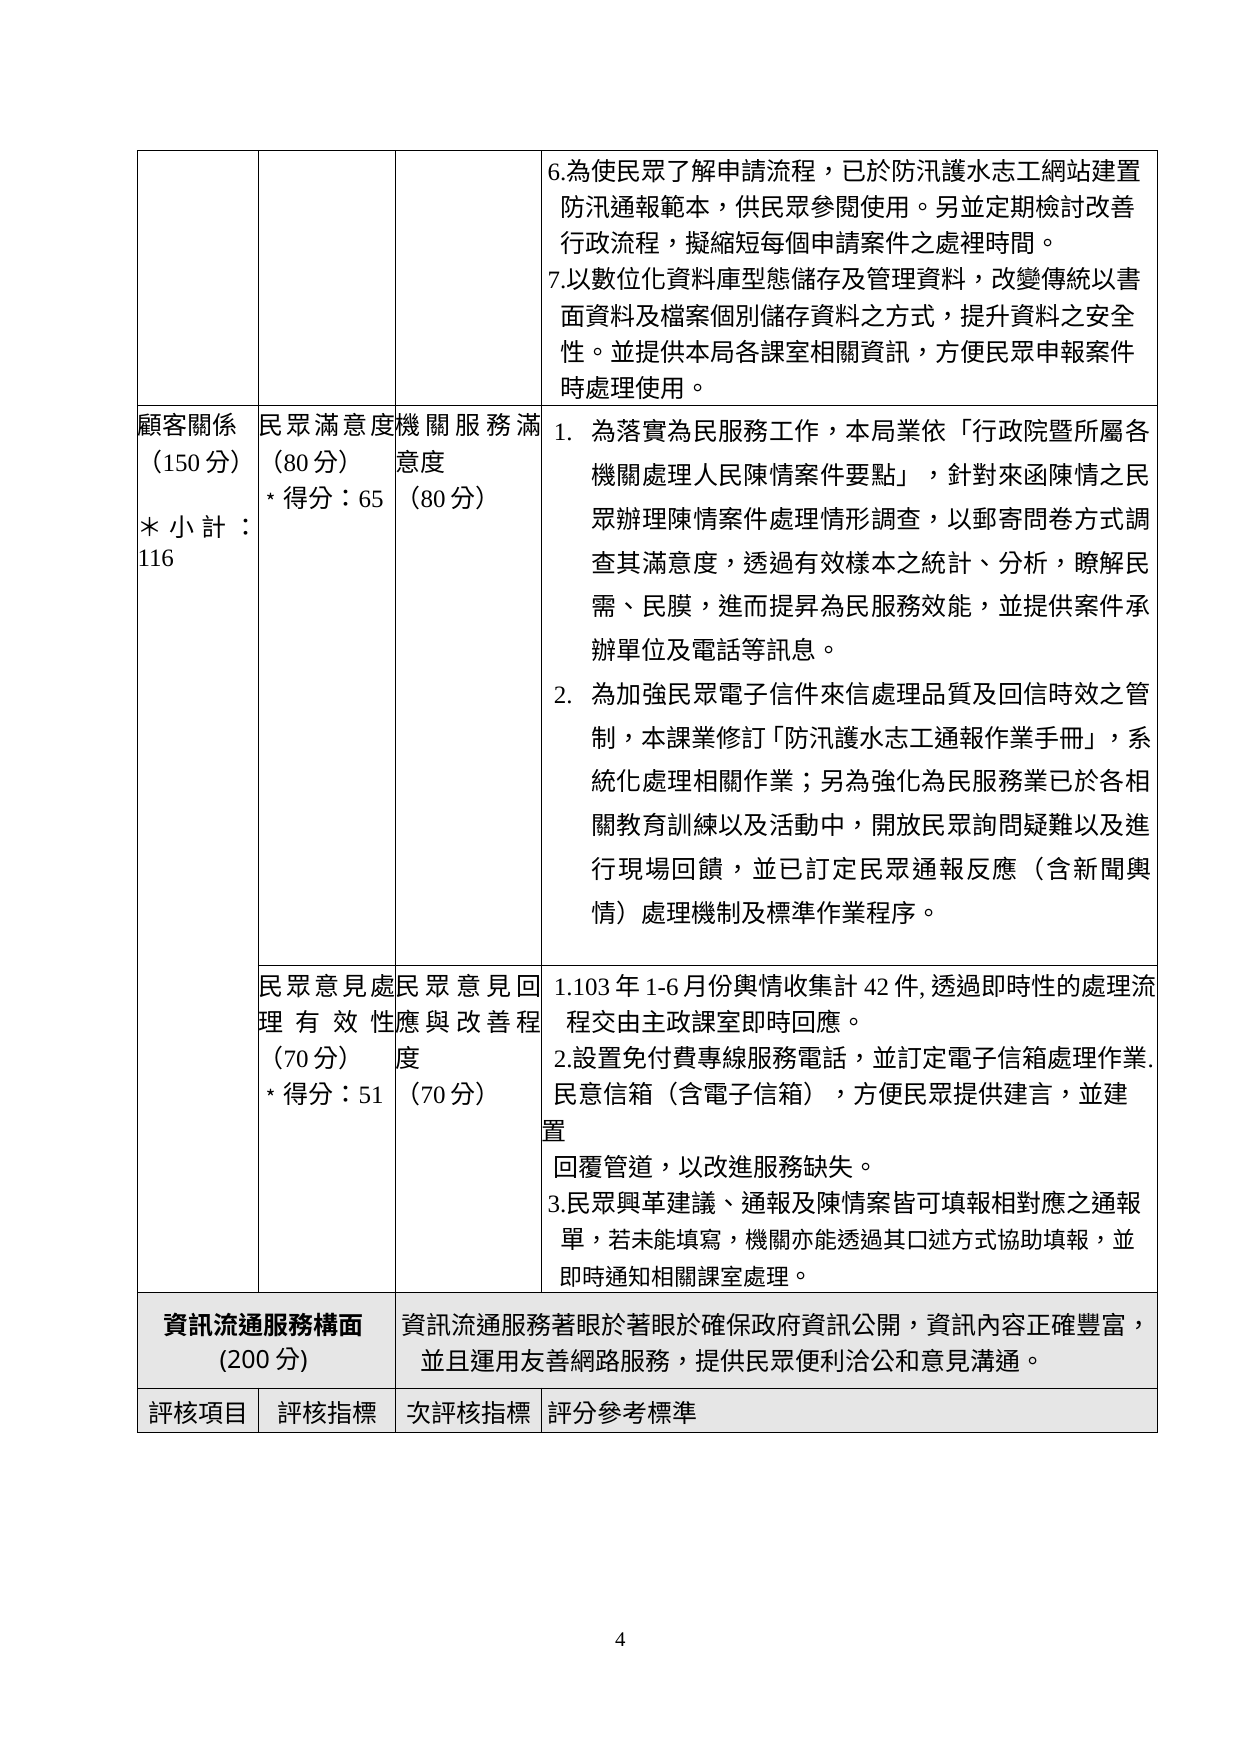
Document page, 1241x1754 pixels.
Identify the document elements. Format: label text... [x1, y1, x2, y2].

table_cell 民眾意見處理有效性（70分） ﹡得分：51 [259, 966, 395, 1292]
table_cell 民眾滿意度（80分） ﹡得分：65 [259, 406, 395, 965]
table_cell 1.103年1-6月份輿情收集計42件, 透過即時性的處理流程交由主政課室即時回應。 2.設置免付費專線服務電話，並訂定電子信箱處理作業. 民意信箱（含電子信箱），方便民眾提供建言，並建置 回覆管道，以改進服務缺失。 3.民眾興革建議、通報及陳情案皆可填報相對應之通報 單，若未能填寫，機關亦能透過其口述方式協助填報，並 即時通知相關課室處理。 [542, 966, 1157, 1292]
table_cell [259, 151, 395, 405]
table_cell 評核項目 [138, 1389, 258, 1432]
table_cell 民眾意見回應與改善程度 （70分） [396, 966, 541, 1292]
table_cell [396, 151, 541, 405]
table_cell 評分參考標準 [542, 1389, 1157, 1432]
table_cell 為落實為民服務工作，本局業依「行政院暨所屬各機關處理人民陳情案件要點」，針對來函陳情之民眾辦理陳情案件處理情形調查，以郵寄問卷方式調查其滿意度，透過有效樣本之統計、分析，瞭解民需、民膜，進而提昇為民服務效能，並提供案件承辦單位及電話等訊息。 為加強民眾電子信件來信處理品質及回信時效之管制，本課業修訂「防汛護水志工通報作業手冊」，系統化處理相關作業；另為強化為民服務業已於各相關教育訓練以及活動中，開放民眾詢問疑難以及進行現場回饋，並已訂定民眾通報反應（含新聞輿情）處理機制及標準作業程序。 [542, 406, 1157, 965]
table_cell 顧客關係 （150分） ＊小計：116 [138, 406, 258, 1292]
table_cell 6.為使民眾了解申請流程，已於防汛護水志工網站建置 防汛通報範本，供民眾參閱使用。另並定期檢討改善 行政流程，擬縮短每個申請案件之處裡時間。 7.以數位化資料庫型態儲存及管理資料，改變傳統以書 面資料及檔案個別儲存資料之方式，提升資料之安全 性。並提供本局各課室相關資訊，方便民眾申報案件 時處理使用。 [542, 151, 1157, 405]
table_cell [138, 151, 258, 405]
table_cell 機關服務滿意度 （80分） [396, 406, 541, 965]
table_cell 資訊流通服務著眼於著眼於確保政府資訊公開，資訊內容正確豐富，並且運用友善網路服務，提供民眾便利洽公和意見溝通。 [396, 1293, 1157, 1388]
table_cell 評核指標 [259, 1389, 395, 1432]
table_cell 資訊流通服務構面 (200分) [138, 1293, 395, 1388]
table_cell 次評核指標 [396, 1389, 541, 1432]
